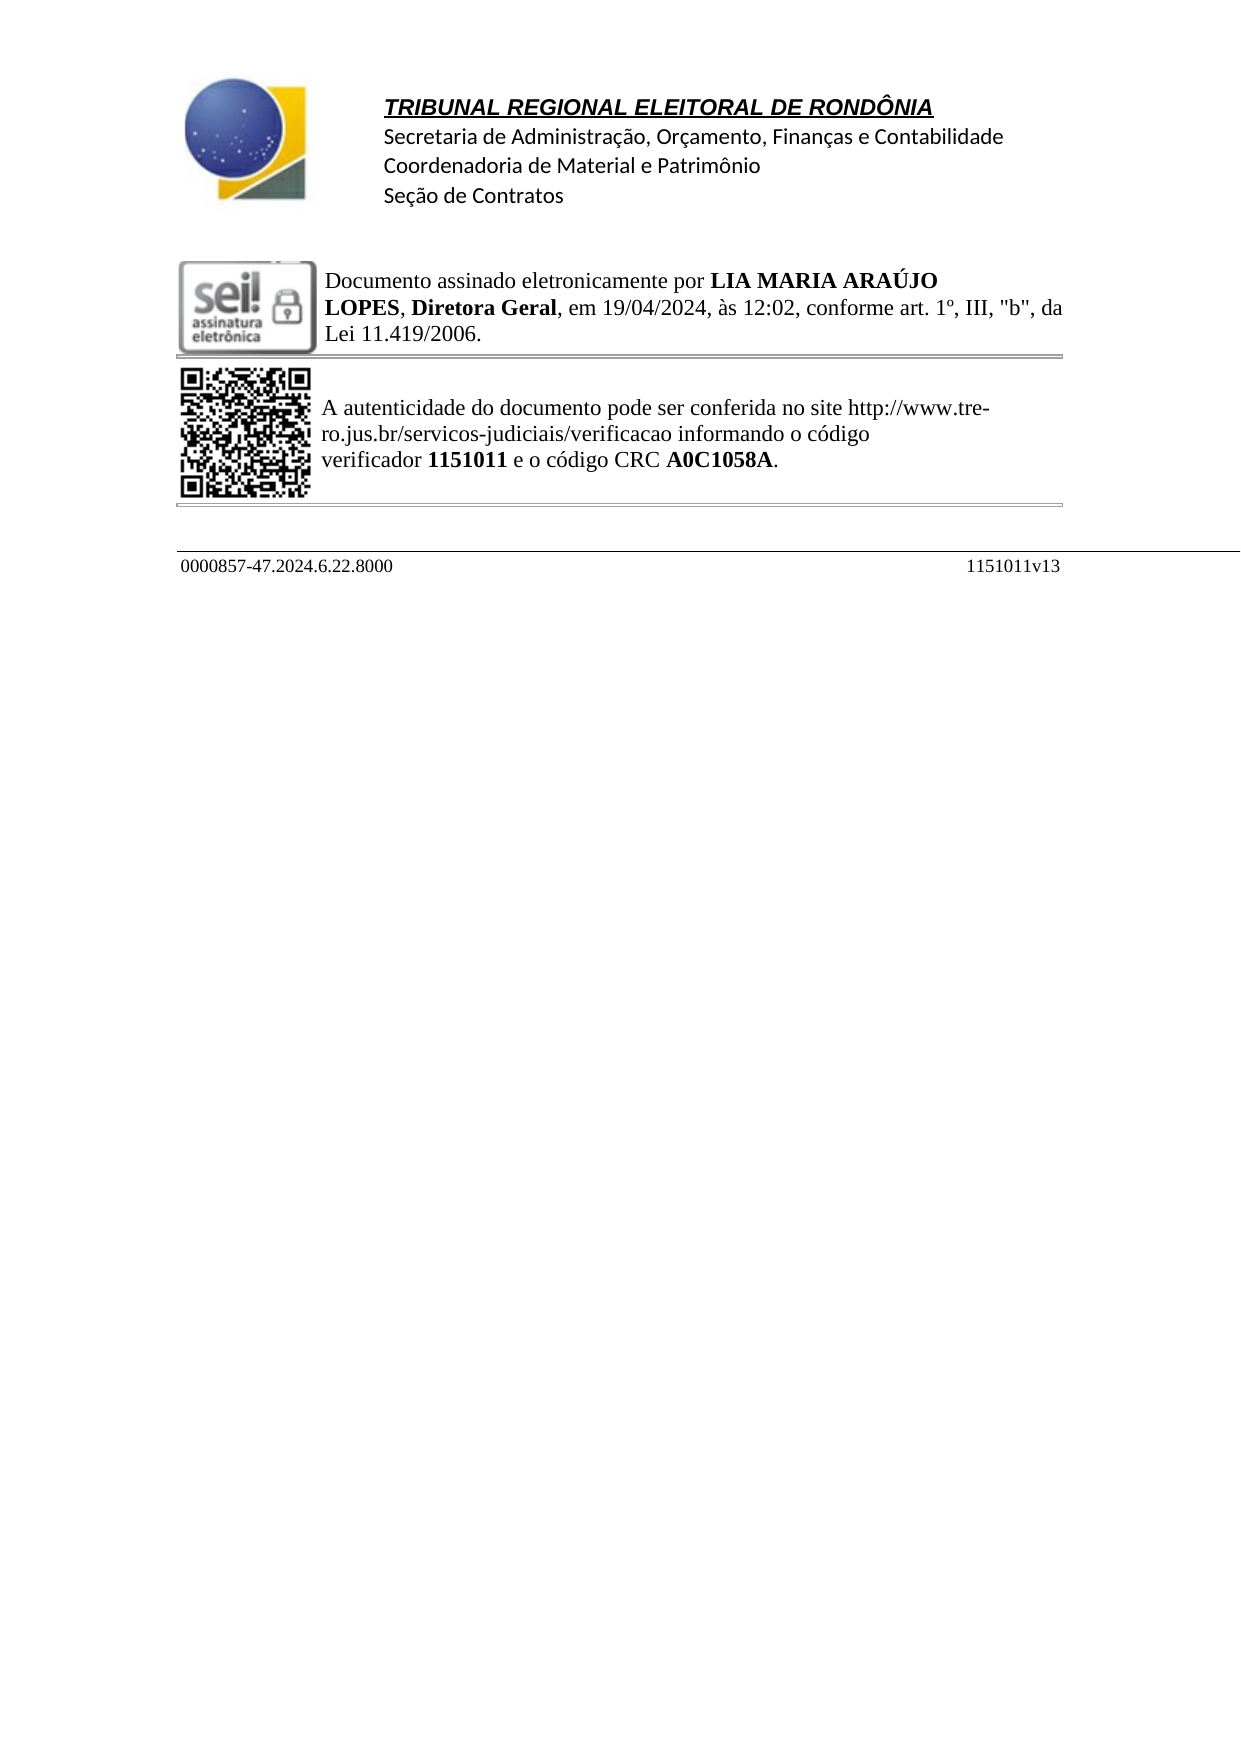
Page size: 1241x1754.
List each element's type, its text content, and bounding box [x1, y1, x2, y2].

table_header Documento assinado eletronicamente por LIA MARIA ARAÚJO LOPES, Diretora Geral, em 19/04/2024, às 12:02, conforme art. 1º, III, "b", da Lei 11.419/2006. [323, 259, 1072, 355]
table_header 1151011v13 [620, 552, 1063, 580]
table_header A autenticidade do documento pode ser conferida no site http://www.tre-ro.jus.br/servicos-judiciais/verificacao informando o código verificador 1151011 e o código CRC A0C1058A. [319, 364, 1072, 502]
table_header [177, 364, 319, 502]
table_header 0000857-47.2024.6.22.8000 [177, 552, 620, 580]
table_header [177, 259, 323, 354]
